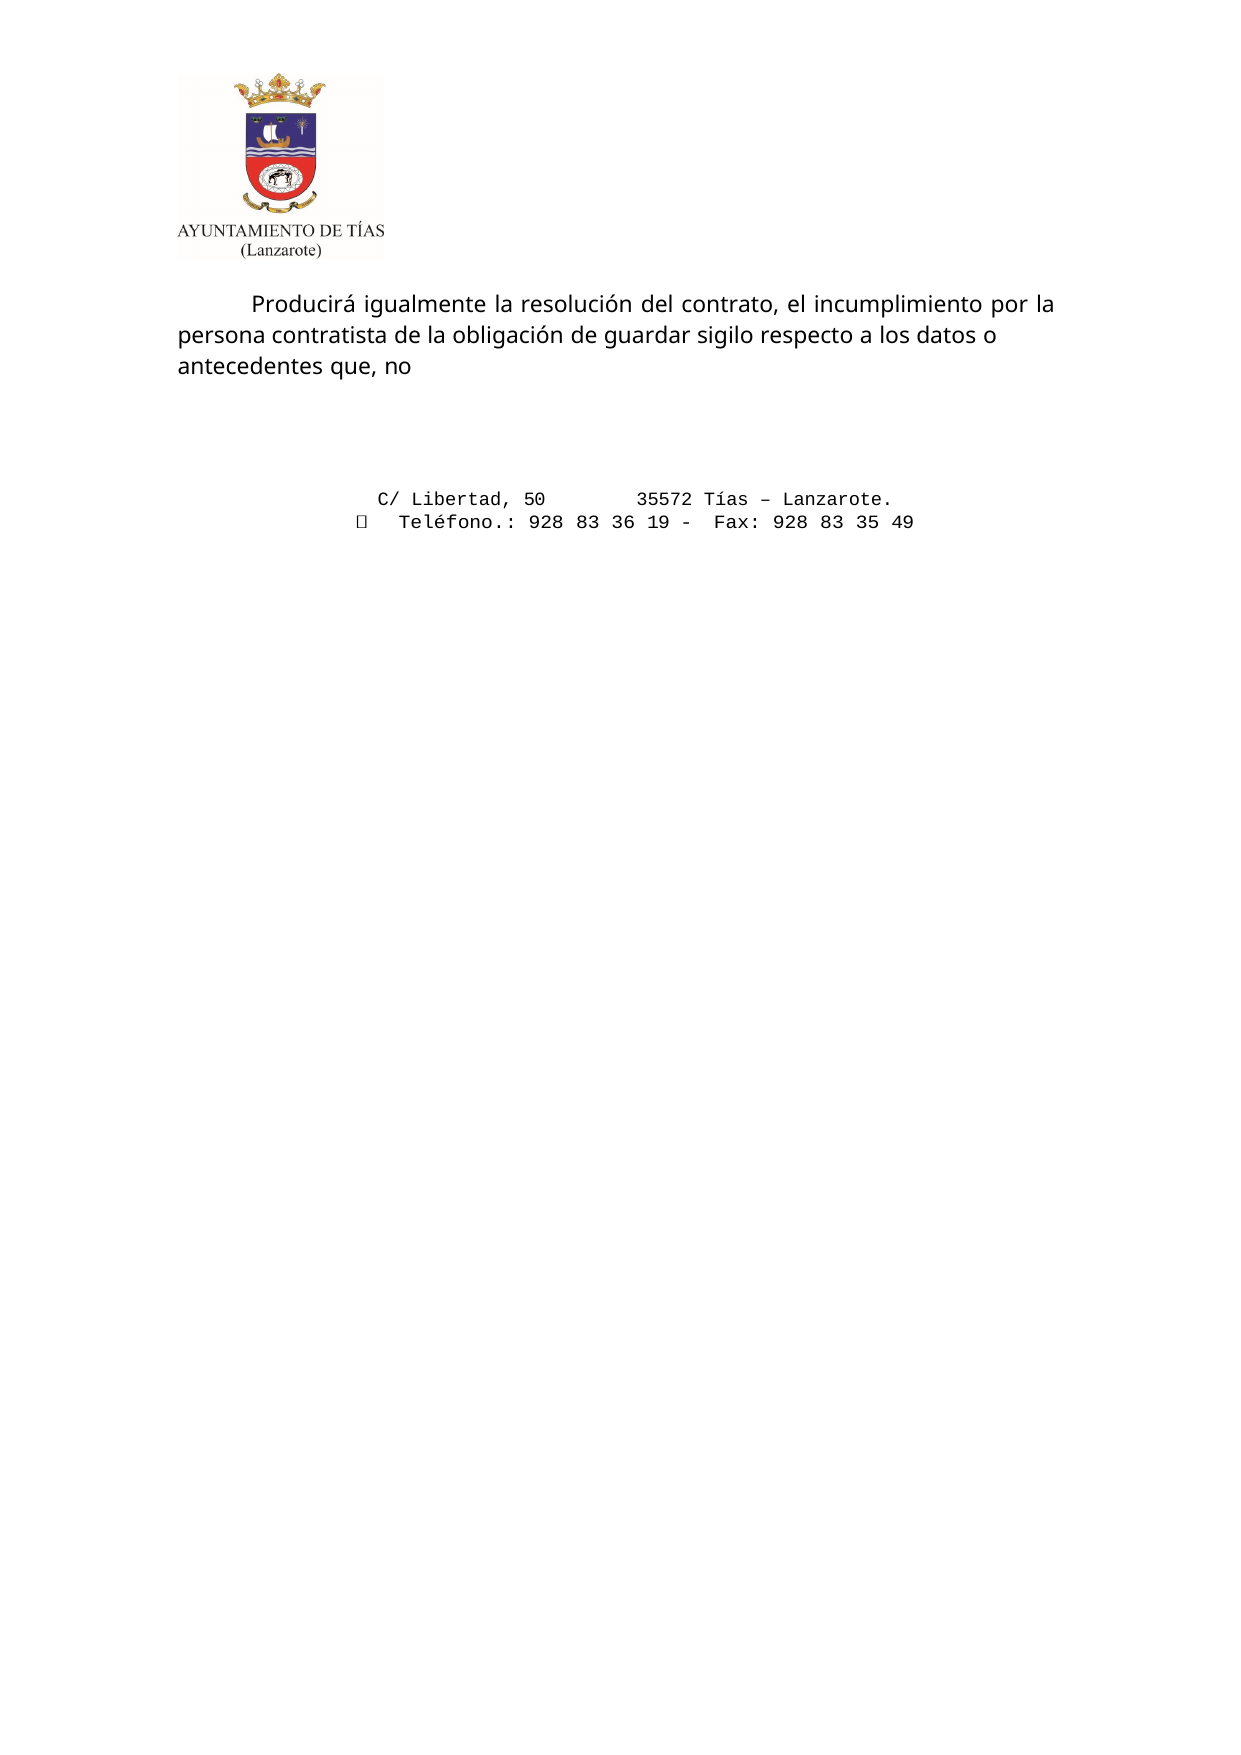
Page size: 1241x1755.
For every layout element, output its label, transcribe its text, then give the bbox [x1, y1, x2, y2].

text Producirá igualmente la resolución del contrato, el incumplimiento por la persona contratista de la obligación de guardar sigilo respecto a los datos o antecedentes que, no [177, 288, 1094, 382]
text 🕿 Teléfono.: 928 83 36 19 - Fax: 928 83 35 49 [162, 511, 1108, 534]
text C/ Libertad, 50 35572 Tías – Lanzarote. [162, 490, 1108, 511]
